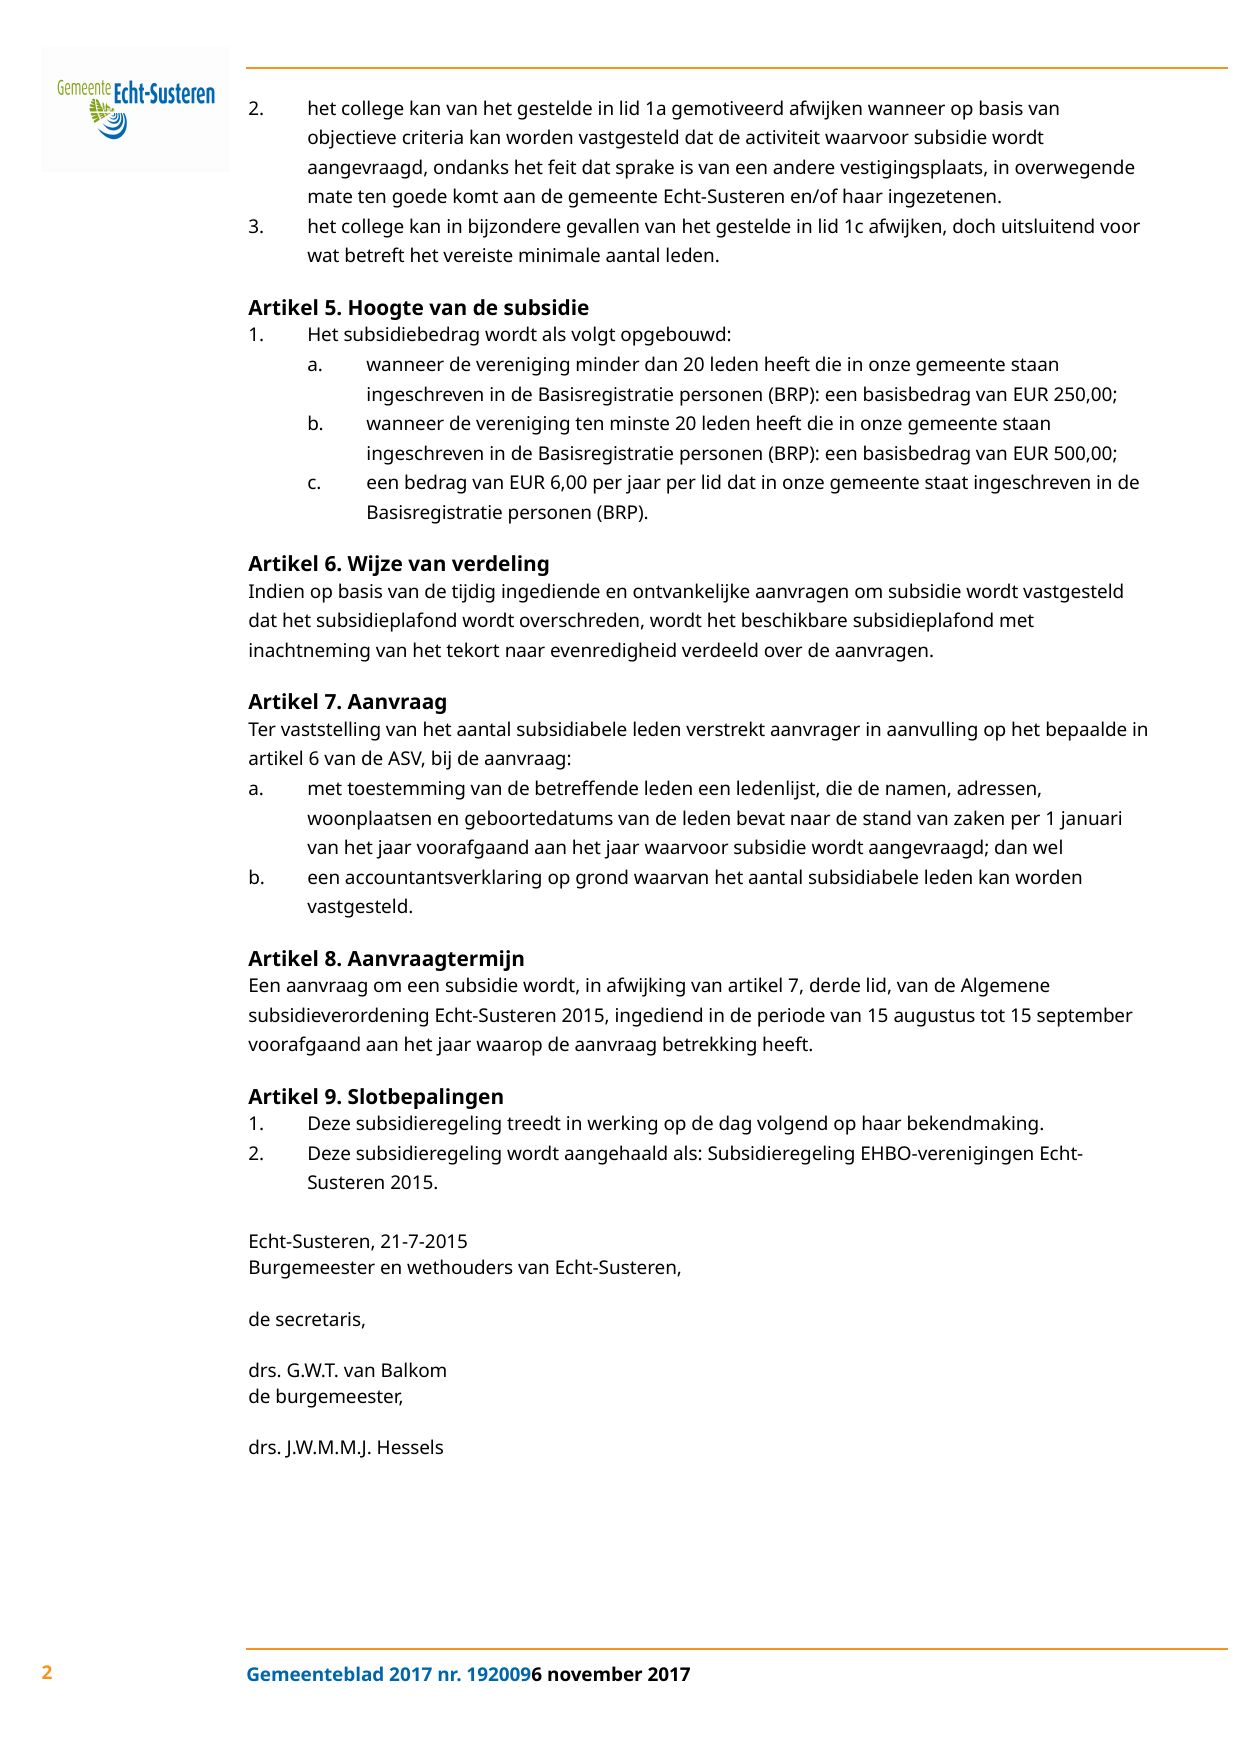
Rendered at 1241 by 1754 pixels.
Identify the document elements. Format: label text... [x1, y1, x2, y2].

text drs. G.W.T. van Balkom [248, 1357, 1152, 1383]
text Artikel 7. Aanvraag [248, 687, 1152, 716]
text Burgemeester en wethouders van Echt-Susteren, [248, 1254, 1152, 1280]
text Artikel 8. Aanvraagtermijn [248, 944, 1152, 972]
text Een aanvraag om een subsidie wordt, in afwijking van artikel 7, derde lid, van de Algemene subsidieverordening Echt-Susteren 2015, ingediend in de periode van 15 augustus tot 15 september voorafgaand aan het jaar waarop de aanvraag betrekking heeft. [248, 972, 1152, 1057]
list wanneer de vereniging minder dan 20 leden heeft die in onze gemeente staan ingeschreven in de Basisregistratie personen (BRP): een basisbedrag van EUR 250,00; [307, 351, 1152, 406]
list een bedrag van EUR 6,00 per jaar per lid dat in onze gemeente staat ingeschreven in de Basisregistratie personen (BRP). [307, 469, 1152, 525]
text Artikel 9. Slotbepalingen [248, 1082, 1152, 1110]
list een accountantsverklaring op grond waarvan het aantal subsidiabele leden kan worden vastgesteld. [248, 864, 1152, 919]
text de burgemeester, [248, 1383, 1152, 1409]
text Artikel 5. Hoogte van de subsidie [248, 293, 1152, 322]
list het college kan in bijzondere gevallen van het gestelde in lid 1c afwijken, doch uitsluitend voor wat betreft het vereiste minimale aantal leden. [248, 213, 1152, 268]
text de secretaris, [248, 1306, 1152, 1332]
picture [41, 47, 231, 172]
list met toestemming van de betreffende leden een ledenlijst, die de namen, adressen, woonplaatsen en geboortedatums van de leden bevat naar de stand van zaken per 1 januari van het jaar voorafgaand aan het jaar waarvoor subsidie wordt aangevraagd; dan wel [248, 775, 1152, 860]
list het college kan van het gestelde in lid 1a gemotiveerd afwijken wanneer op basis van objectieve criteria kan worden vastgesteld dat de activiteit waarvoor subsidie wordt aangevraagd, ondanks het feit dat sprake is van een andere vestigingsplaats, in overwegende mate ten goede komt aan de gemeente Echt-Susteren en/of haar ingezetenen. [248, 95, 1152, 209]
list Het subsidiebedrag wordt als volgt opgebouwd: [248, 322, 1152, 347]
text Echt-Susteren, 21-7-2015 [248, 1229, 1152, 1254]
text Artikel 6. Wijze van verdeling [248, 549, 1152, 578]
text Ter vaststelling van het aantal subsidiabele leden verstrekt aanvrager in aanvulling op het bepaalde in artikel 6 van de ASV, bij de aanvraag: [248, 716, 1152, 771]
text Indien op basis van de tijdig ingediende en ontvankelijke aanvragen om subsidie wordt vastgesteld dat het subsidieplafond wordt overschreden, wordt het beschikbare subsidieplafond met inachtneming van het tekort naar evenredigheid verdeeld over de aanvragen. [248, 578, 1152, 663]
text drs. J.W.M.M.J. Hessels [248, 1434, 1152, 1460]
list wanneer de vereniging ten minste 20 leden heeft die in onze gemeente staan ingeschreven in de Basisregistratie personen (BRP): een basisbedrag van EUR 500,00; [307, 410, 1152, 466]
list Deze subsidieregeling treedt in werking op de dag volgend op haar bekendmaking. [248, 1110, 1152, 1136]
list Deze subsidieregeling wordt aangehaald als: Subsidieregeling EHBO-verenigingen Echt-Susteren 2015. [248, 1140, 1152, 1195]
